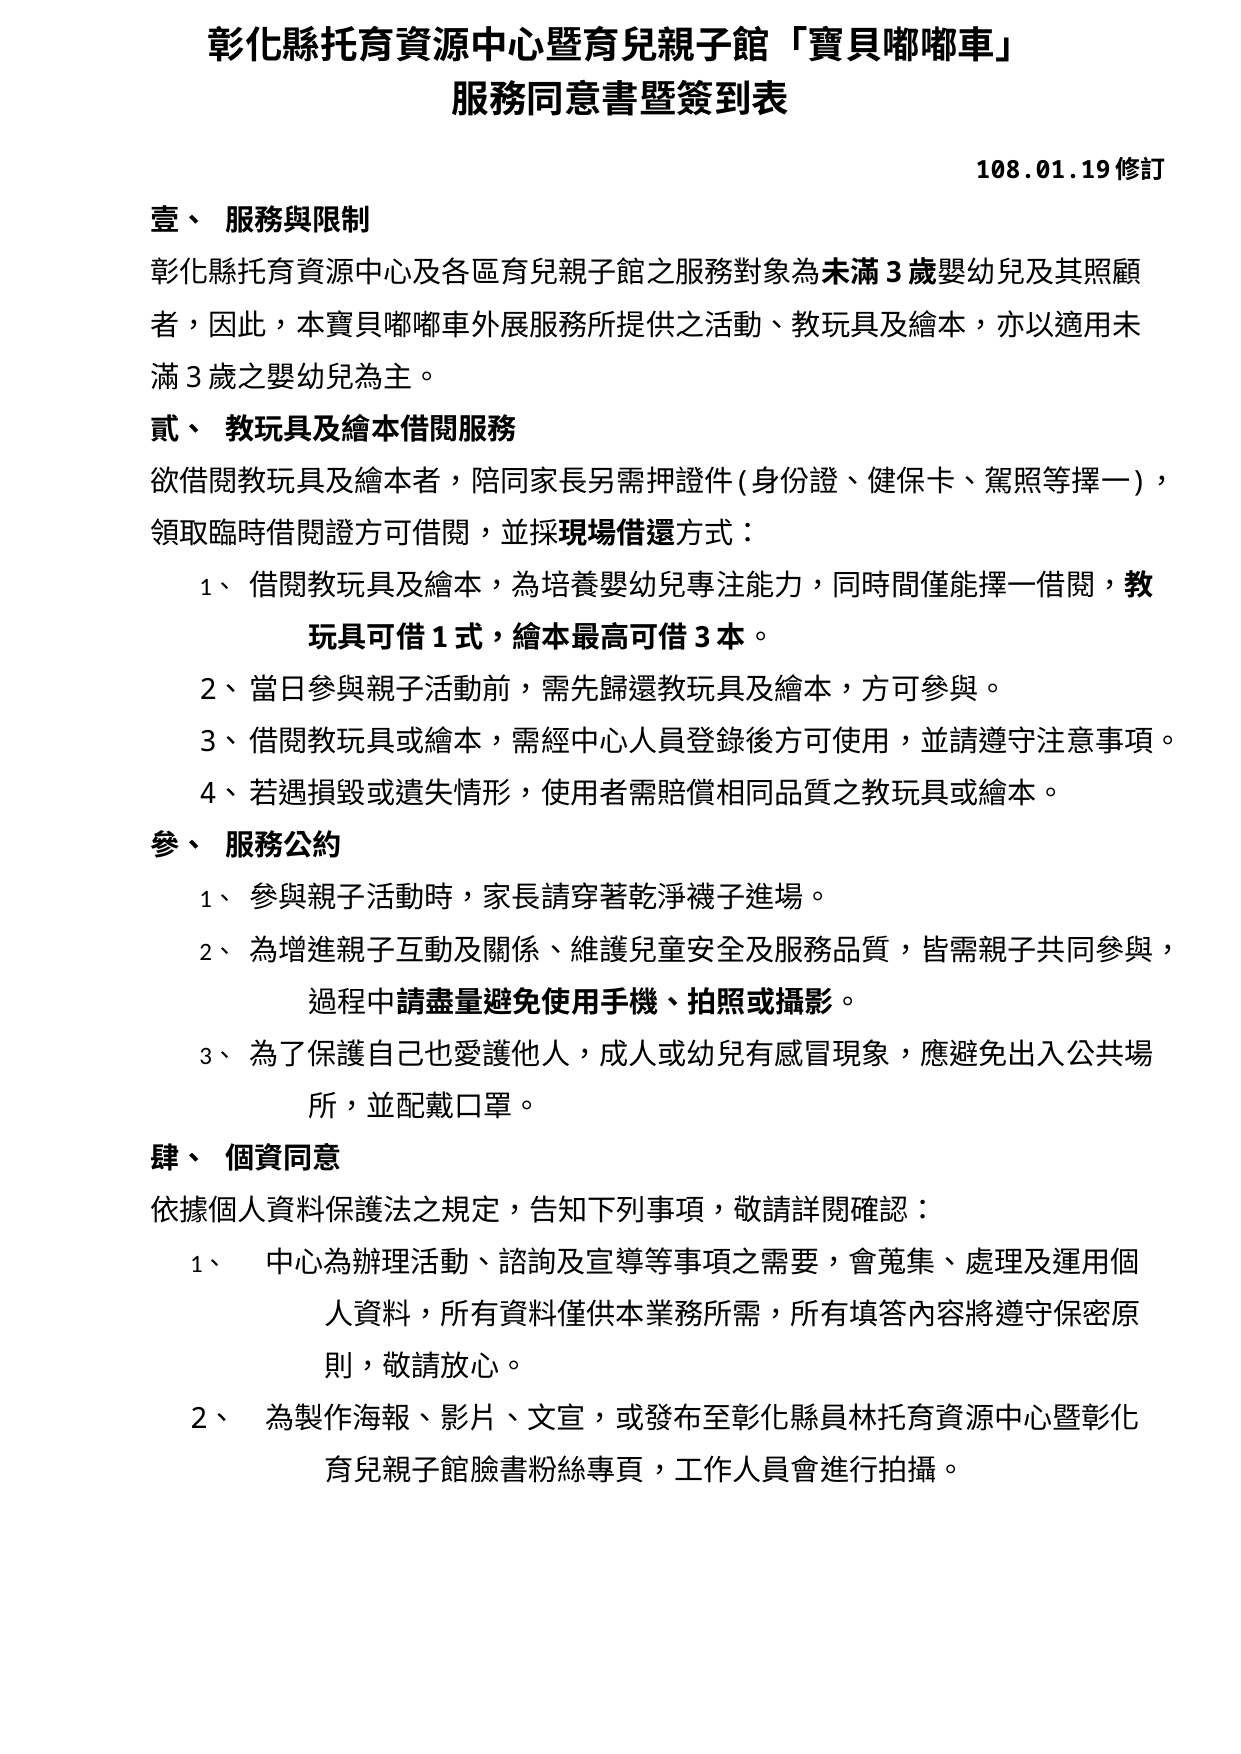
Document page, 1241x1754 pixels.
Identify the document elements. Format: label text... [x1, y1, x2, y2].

list 為增進親子互動及關係、維護兒童安全及服務品質，皆需親子共同參與，過程中請盡量避免使用手機、拍照或攝影。 [199, 918, 1165, 1022]
list 當日參與親子活動前，需先歸還教玩具及繪本，方可參與。 [199, 658, 1165, 710]
list 若遇損毀或遺失情形，使用者需賠償相同品質之教玩具或繪本。 [199, 762, 1165, 814]
list 為製作海報、影片、文宣，或發布至彰化縣員林托育資源中心暨彰化育兒親子館臉書粉絲專頁，工作人員會進行拍攝。 [190, 1387, 1165, 1491]
text 彰化縣托育資源中心及各區育兒親子館之服務對象為未滿3歲嬰幼兒及其照顧者，因此，本寶貝嘟嘟車外展服務所提供之活動、教玩具及繪本，亦以適用未滿3歲之嬰幼兒為主。 [150, 241, 1165, 397]
list 為了保護自己也愛護他人，成人或幼兒有感冒現象，應避免出入公共場所，並配戴口罩。 [199, 1022, 1165, 1127]
list 中心為辦理活動、諮詢及宣導等事項之需要，會蒐集、處理及運用個人資料，所有資料僅供本業務所需，所有填答內容將遵守保密原則，敬請放心。 [190, 1231, 1165, 1387]
list 服務公約 [150, 814, 1165, 866]
list 參與親子活動時，家長請穿著乾淨襪子進場。 [199, 866, 1165, 918]
list 教玩具及繪本借閱服務 [150, 397, 1165, 449]
list 借閱教玩具或繪本，需經中心人員登錄後方可使用，並請遵守注意事項。 [199, 710, 1165, 762]
list 服務與限制 [150, 189, 1165, 241]
text 欲借閱教玩具及繪本者，陪同家長另需押證件(身份證、健保卡、駕照等擇一)，領取臨時借閱證方可借閱，並採現場借還方式： [150, 449, 1165, 554]
text 依據個人資料保護法之規定，告知下列事項，敬請詳閱確認： [150, 1179, 1165, 1231]
text 108.01.19修訂 [75, 137, 1165, 189]
list 借閱教玩具及繪本，為培養嬰幼兒專注能力，同時間僅能擇一借閱，教玩具可借1式，繪本最高可借3本。 [199, 554, 1165, 658]
list 個資同意 [150, 1127, 1165, 1179]
